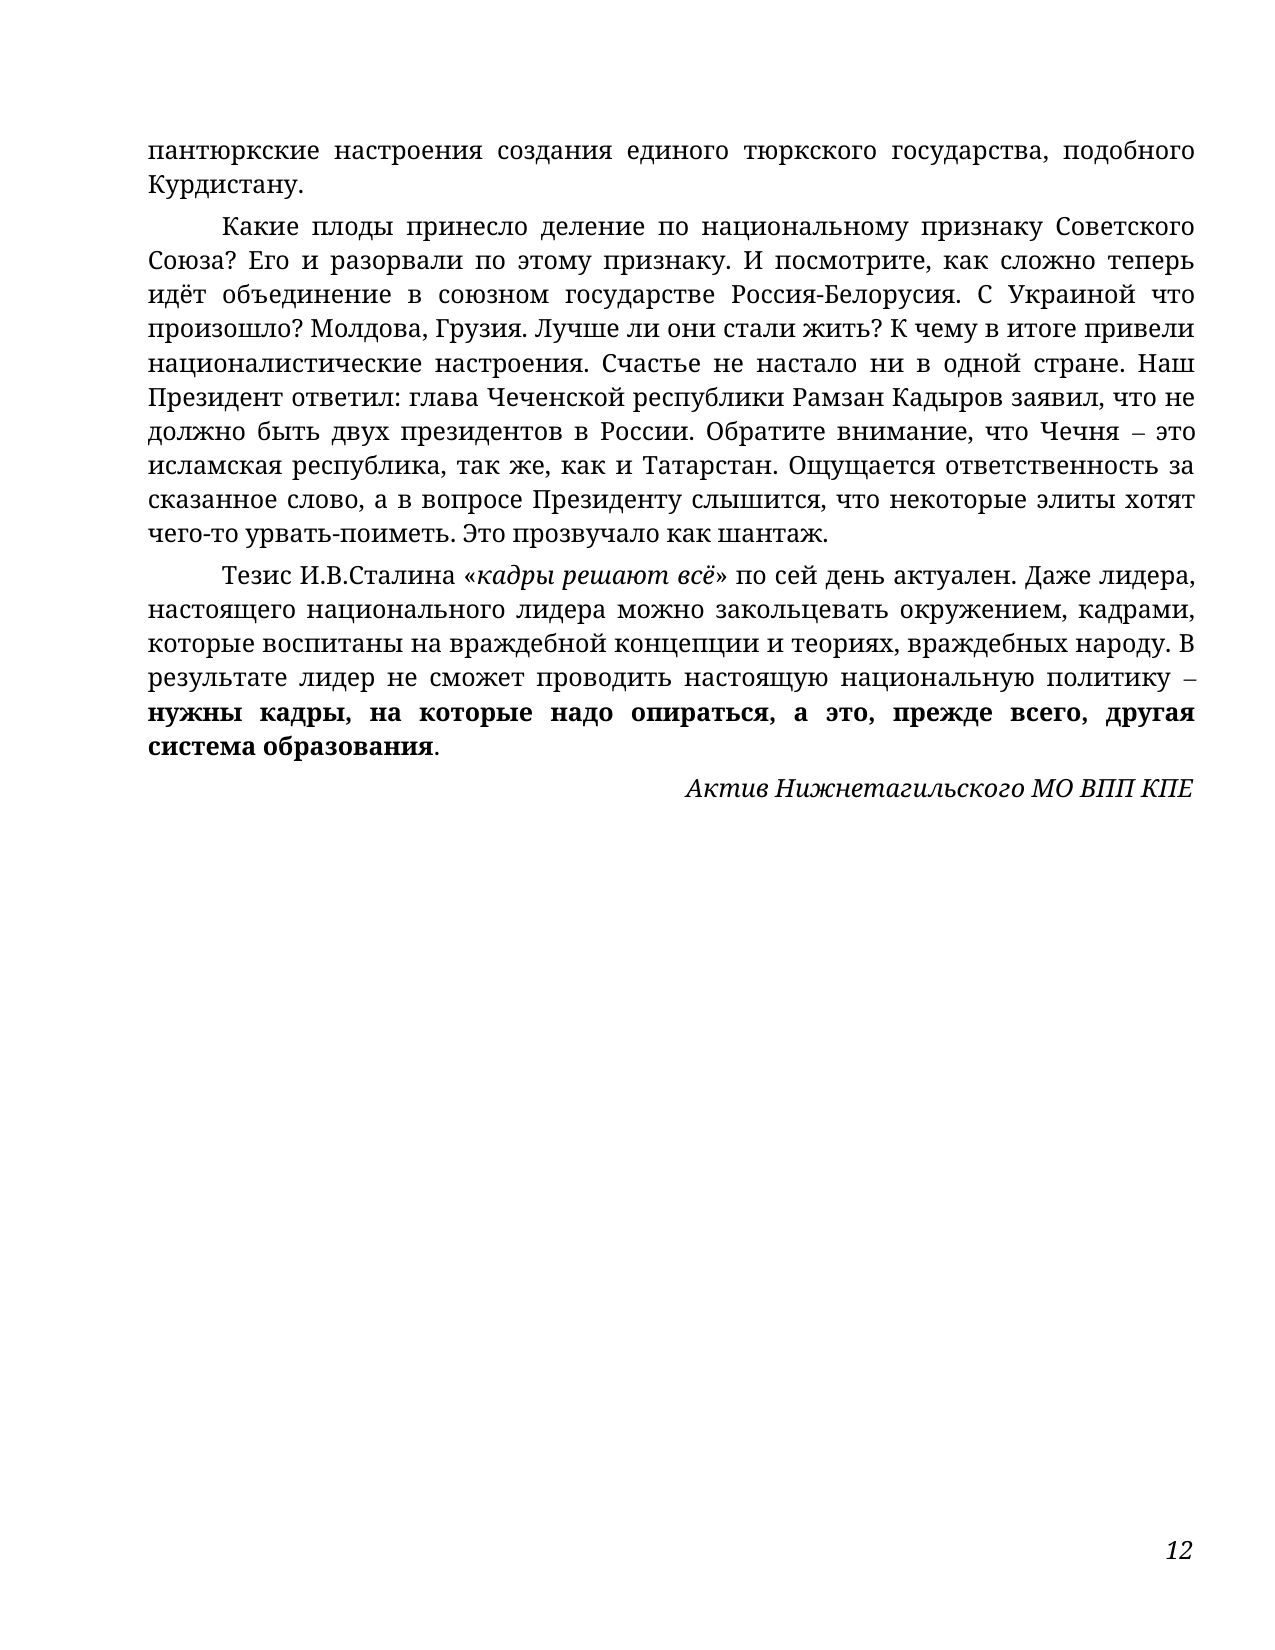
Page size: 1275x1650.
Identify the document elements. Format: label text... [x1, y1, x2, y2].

text Какие плоды принесло деление по национальному признаку Советского Союза? Его и разорвали по этому признаку. И посмотрите, как сложно теперь идёт объединение в союзном государстве Россия-Белорусия. С Украиной что произошло? Молдова, Грузия. Лучше ли они стали жить? К чему в итоге привели националистические настроения. Счастье не настало ни в одной стране. Наш Президент ответил: глава Чеченской республики Рамзан Кадыров заявил, что не должно быть двух президентов в России. Обратите внимание, что Чечня ‒ это исламская республика, так же, как и Татарстан. Ощущается ответственность за сказанное слово, а в вопросе Президенту слышится, что некоторые элиты хотят чего-то урвать-поиметь. Это прозвучало как шантаж. [148, 209, 1196, 549]
text Актив Нижнетагильского МО ВПП КПЕ [148, 771, 1196, 805]
text Тезис И.В.Сталина «кадры решают всё» по сей день актуален. Даже лидера, настоящего национального лидера можно закольцевать окружением, кадрами, которые воспитаны на враждебной концепции и теориях, враждебных народу. В результате лидер не сможет проводить настоящую национальную политику ‒ нужны кадры, на которые надо опираться, а это, прежде всего, другая система образования. [148, 558, 1196, 762]
text пантюркские настроения создания единого тюркского государства, подобного Курдистану. [148, 132, 1196, 201]
